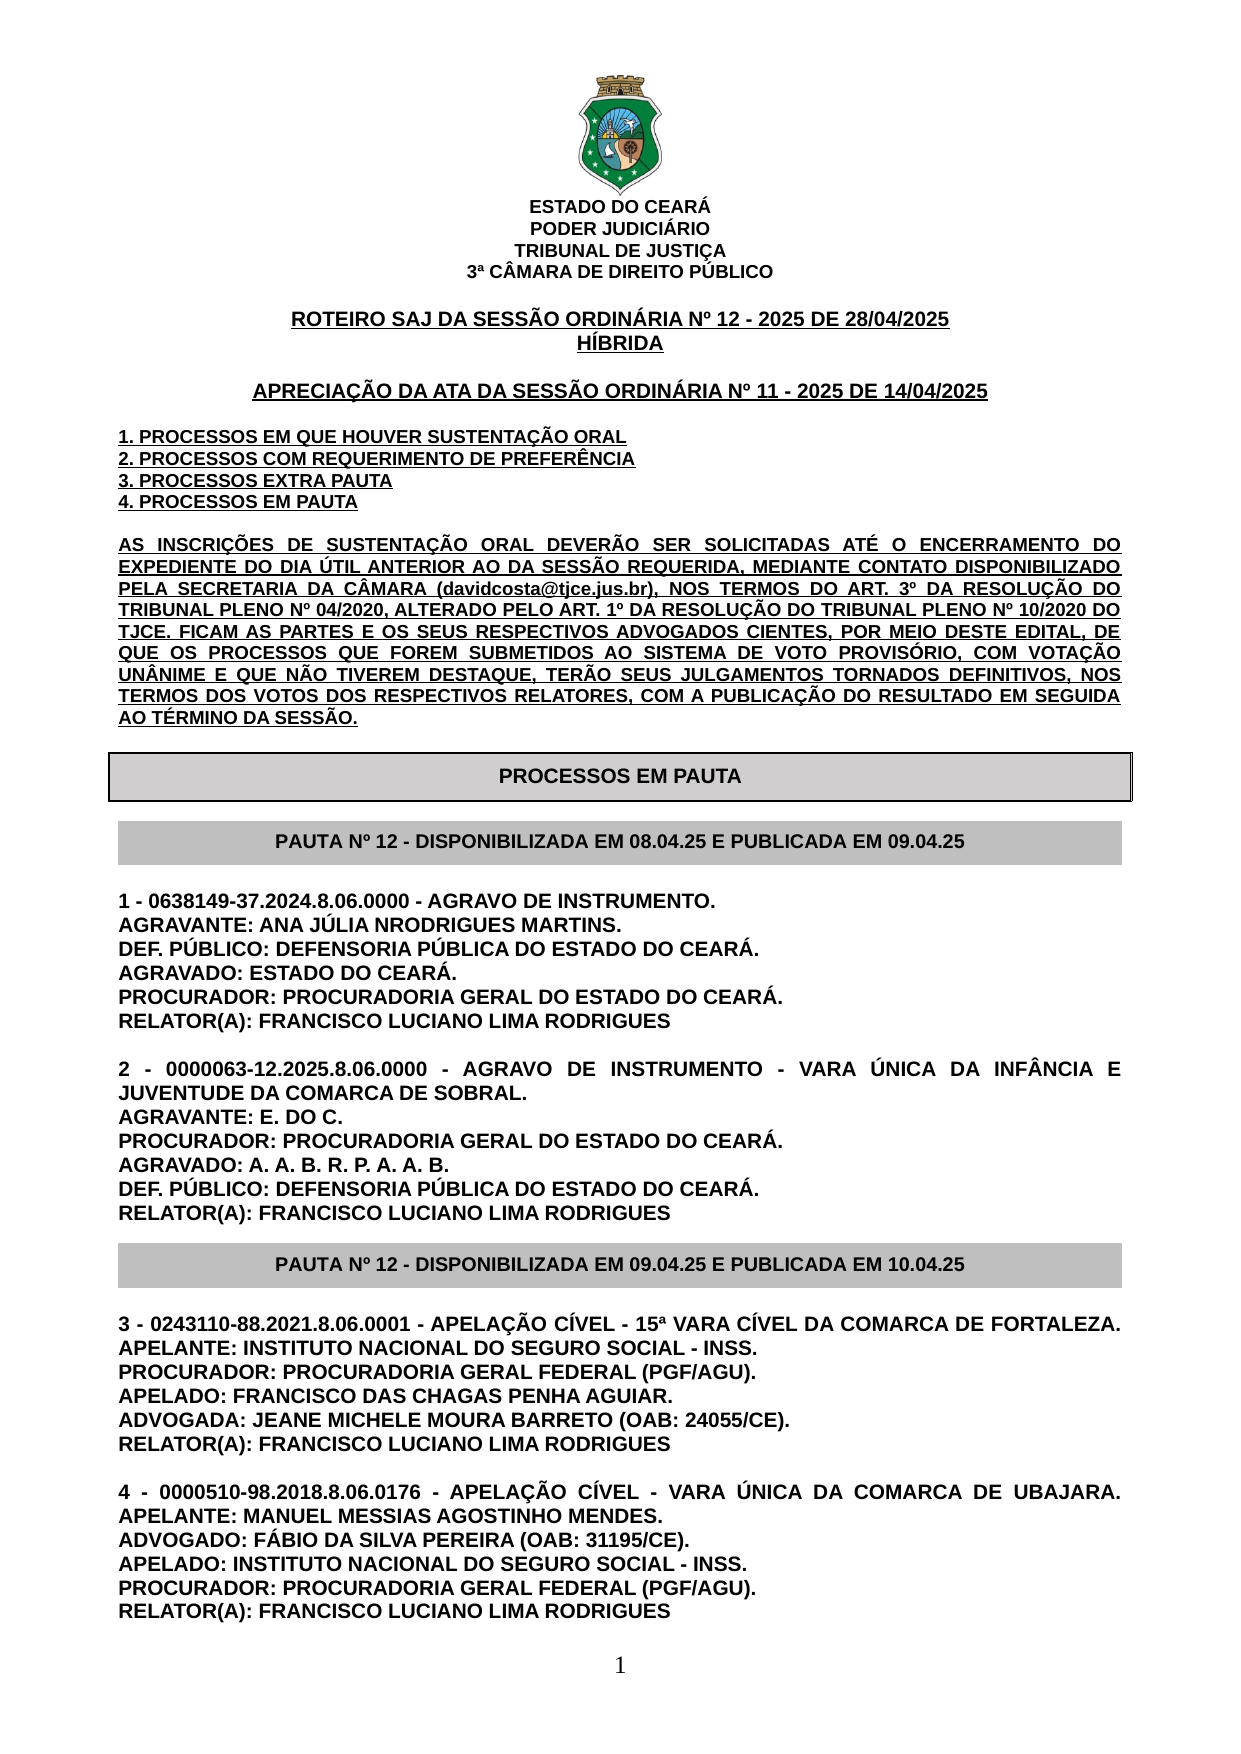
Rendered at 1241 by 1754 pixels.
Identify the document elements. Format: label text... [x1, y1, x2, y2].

text 3 - 0243110-88.2021.8.06.0001 - APELAÇÃO CÍVEL - 15ª VARA CÍVEL DA COMARCA DE FORTALEZA. APELANTE: INSTITUTO NACIONAL DO SEGURO SOCIAL - INSS. [118, 1312, 1122, 1360]
text UNÂNIME E QUE NÃO TIVEREM DESTAQUE, TERÃO SEUS JULGAMENTOS TORNADOS DEFINITIVOS, NOS [118, 662, 1122, 682]
text PAUTA Nº 12 - DISPONIBILIZADA EM 08.04.25 E PUBLICADA EM 09.04.25 [118, 830, 1122, 853]
text PROCURADOR: PROCURADORIA GERAL DO ESTADO DO CEARÁ. [118, 1128, 1122, 1152]
text PELA SECRETARIA DA CÂMARA (davidcosta@tjce.jus.br), NOS TERMOS DO ART. 3º DA RESOLUÇÃO DO [118, 576, 1122, 596]
text 1. PROCESSOS EM QUE HOUVER SUSTENTAÇÃO ORAL [118, 426, 1122, 448]
text AGRAVANTE: ANA JÚLIA NRODRIGUES MARTINS. [118, 913, 1122, 937]
text DEF. PÚBLICO: DEFENSORIA PÚBLICA DO ESTADO DO CEARÁ. [118, 1176, 1122, 1200]
text AS INSCRIÇÕES DE SUSTENTAÇÃO ORAL DEVERÃO SER SOLICITADAS ATÉ O ENCERRAMENTO DO [118, 534, 1122, 553]
text ADVOGADA: JEANE MICHELE MOURA BARRETO (OAB: 24055/CE). [118, 1408, 1122, 1432]
text ADVOGADO: FÁBIO DA SILVA PEREIRA (OAB: 31195/CE). [118, 1527, 1122, 1551]
text RELATOR(A): FRANCISCO LUCIANO LIMA RODRIGUES [118, 1200, 1122, 1224]
picture [578, 75, 662, 196]
text PROCURADOR: PROCURADORIA GERAL FEDERAL (PGF/AGU). [118, 1360, 1122, 1384]
text TRIBUNAL PLENO Nº 04/2020, ALTERADO PELO ART. 1º DA RESOLUÇÃO DO TRIBUNAL PLENO Nº 10/2020 DO TJCE. FICAM AS PARTES E OS SEUS RESPECTIVOS ADVOGADOS CIENTES, POR MEIO DESTE EDITAL, DE QUE OS PROCESSOS QUE FOREM SUBMETIDOS AO SISTEMA DE VOTO PROVISÓRIO, COM VOTAÇÃO [118, 597, 1122, 661]
text RELATOR(A): FRANCISCO LUCIANO LIMA RODRIGUES [118, 1599, 1122, 1623]
text APELADO: INSTITUTO NACIONAL DO SEGURO SOCIAL - INSS. [118, 1551, 1122, 1575]
text ESTADO DO CEARÁ [118, 196, 1122, 218]
text 4. PROCESSOS EM PAUTA [118, 491, 1122, 513]
text 4 - 0000510-98.2018.8.06.0176 - APELAÇÃO CÍVEL - VARA ÚNICA DA COMARCA DE UBAJARA. APELANTE: MANUEL MESSIAS AGOSTINHO MENDES. [118, 1479, 1122, 1527]
text RELATOR(A): FRANCISCO LUCIANO LIMA RODRIGUES [118, 1432, 1122, 1456]
text PODER JUDICIÁRIO [118, 218, 1122, 239]
text ROTEIRO SAJ DA SESSÃO ORDINÁRIA Nº 12 - 2025 DE 28/04/2025 [118, 307, 1122, 331]
text 2 - 0000063-12.2025.8.06.0000 - AGRAVO DE INSTRUMENTO - VARA ÚNICA DA INFÂNCIA E JUVENTUDE DA COMARCA DE SOBRAL. [118, 1057, 1122, 1104]
text HÍBRIDA [118, 331, 1122, 354]
text EXPEDIENTE DO DIA ÚTIL ANTERIOR AO DA SESSÃO REQUERIDA, MEDIANTE CONTATO DISPONIBILIZADO [118, 554, 1122, 574]
text AGRAVADO: A. A. B. R. P. A. A. B. [118, 1152, 1122, 1176]
text 2. PROCESSOS COM REQUERIMENTO DE PREFERÊNCIA [118, 448, 1122, 469]
text APRECIAÇÃO DA ATA DA SESSÃO ORDINÁRIA Nº 11 - 2025 DE 14/04/2025 [118, 378, 1122, 402]
text APELADO: FRANCISCO DAS CHAGAS PENHA AGUIAR. [118, 1384, 1122, 1408]
text RELATOR(A): FRANCISCO LUCIANO LIMA RODRIGUES [118, 1009, 1122, 1033]
text 3. PROCESSOS EXTRA PAUTA [118, 469, 1122, 491]
text 3ª CÂMARA DE DIREITO PÚBLICO [118, 261, 1122, 283]
text TERMOS DOS VOTOS DOS RESPECTIVOS RELATORES, COM A PUBLICAÇÃO DO RESULTADO EM SEGUIDA AO TÉRMINO DA SESSÃO. [118, 683, 1122, 728]
text PROCURADOR: PROCURADORIA GERAL DO ESTADO DO CEARÁ. [118, 985, 1122, 1009]
text AGRAVADO: ESTADO DO CEARÁ. [118, 961, 1122, 985]
text PAUTA Nº 12 - DISPONIBILIZADA EM 09.04.25 E PUBLICADA EM 10.04.25 [118, 1253, 1122, 1276]
text PROCURADOR: PROCURADORIA GERAL FEDERAL (PGF/AGU). [118, 1575, 1122, 1599]
text DEF. PÚBLICO: DEFENSORIA PÚBLICA DO ESTADO DO CEARÁ. [118, 937, 1122, 961]
text 1 - 0638149-37.2024.8.06.0000 - AGRAVO DE INSTRUMENTO. [118, 889, 1122, 913]
text TRIBUNAL DE JUSTIÇA [118, 239, 1122, 261]
text PROCESSOS EM PAUTA [110, 762, 1130, 800]
text AGRAVANTE: E. DO C. [118, 1104, 1122, 1128]
